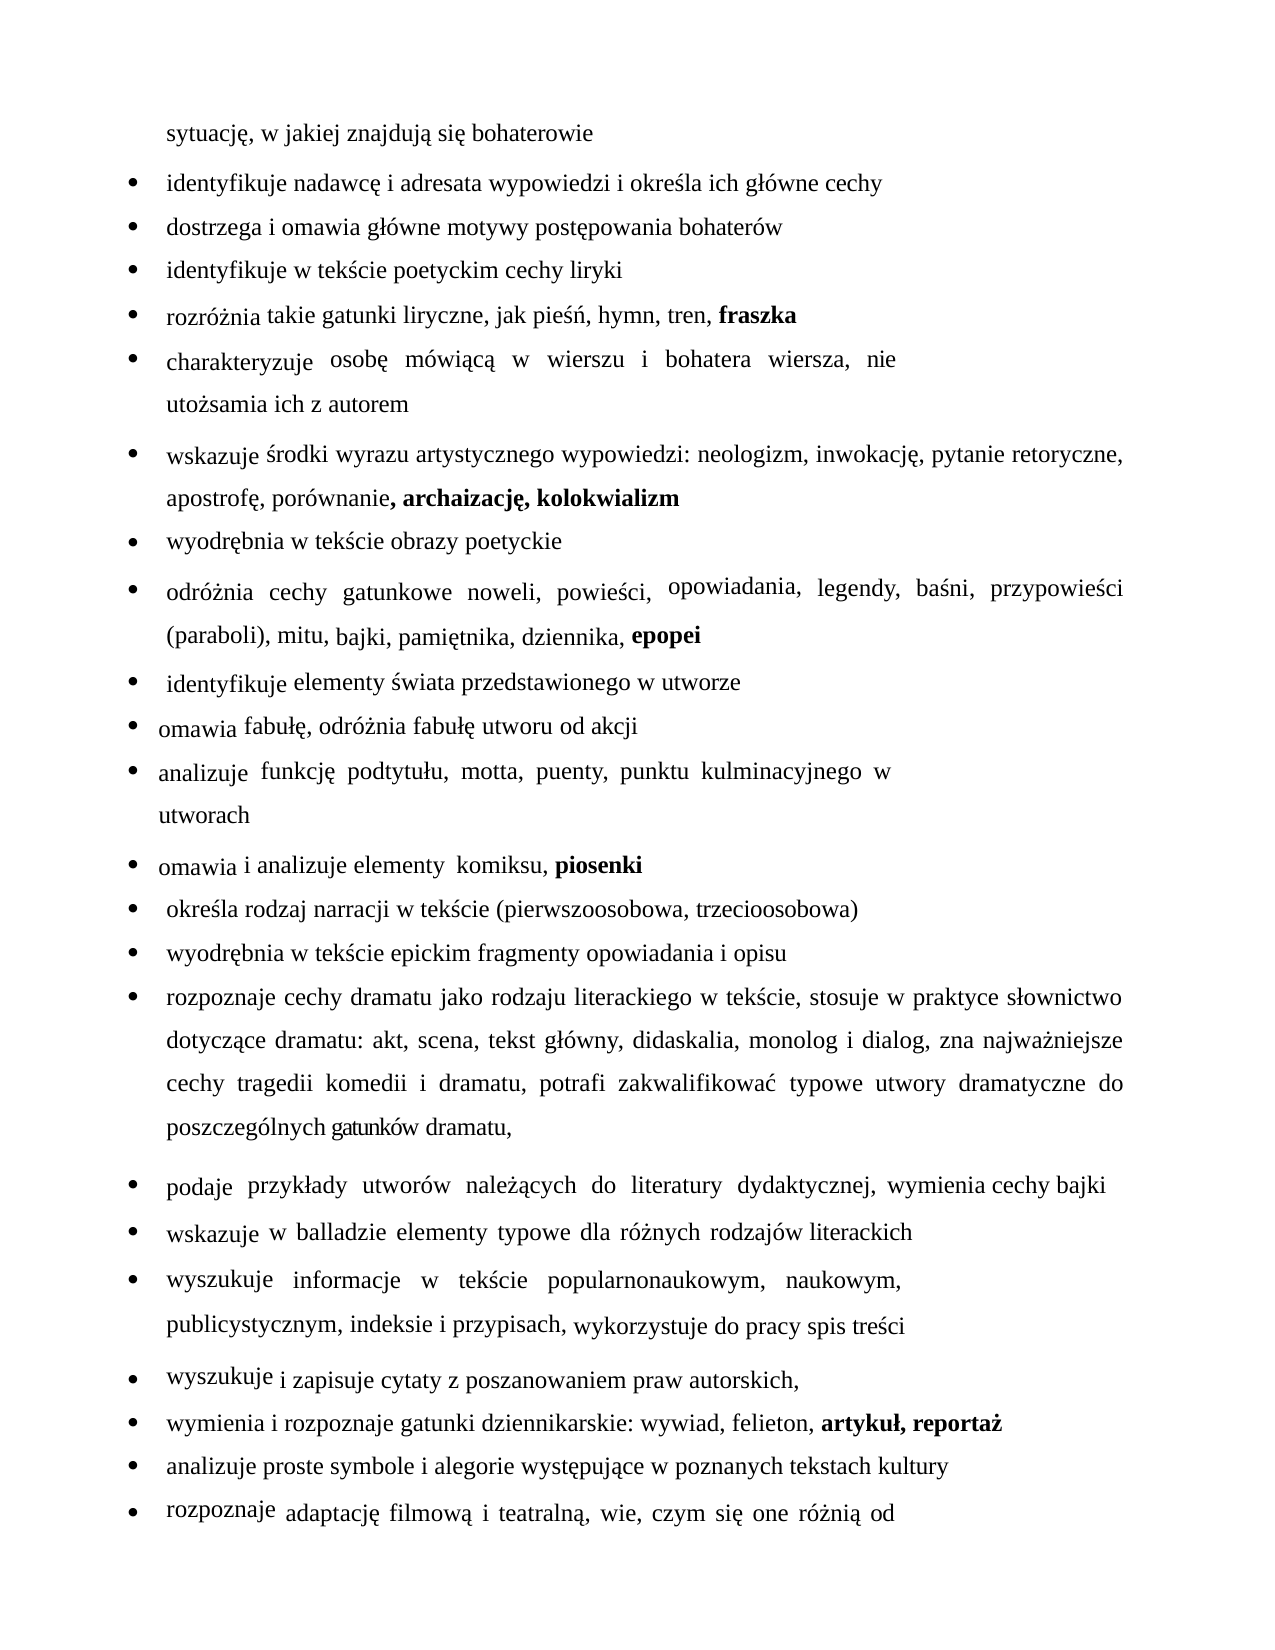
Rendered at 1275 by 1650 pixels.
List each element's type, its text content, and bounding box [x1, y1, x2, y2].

list rozpoznaje cechy dramatu jako rodzaju literackiego w tekście, stosuje w praktyce słownictwo dotyczące dramatu: akt, scena, tekst główny, didaskalia, monolog i dialog, zna najważniejsze cechy tragedii komedii i dramatu, potrafi zakwalifikować typowe utwory dramatyczne do poszczególnych gatunków dramatu, [129, 982, 1123, 1140]
list analizuje funkcję podtytułu, motta, puenty, punktu kulminacyjnego w [129, 756, 1157, 787]
list dostrzega i omawia główne motywy postępowania bohaterów [129, 212, 1157, 240]
list identyfikuje elementy świata przedstawionego w utworze [129, 667, 1157, 698]
list identyfikuje nadawcę i adresata wypowiedzi i określa ich główne cechy [129, 168, 1157, 197]
list odróżnia cechy gatunkowe noweli, powieści, opowiadania, legendy, baśni, przypowieści (paraboli), mitu, bajki, pamiętnika, dziennika, epopei [129, 571, 1124, 651]
list wskazuje w balladzie elementy typowe dla różnych rodzajów literackich [129, 1217, 1124, 1248]
list identyfikuje w tekście poetyckim cechy liryki [129, 256, 1157, 284]
text utożsamia ich z autorem [166, 389, 1157, 417]
list określa rodzaj narracji w tekście (pierwszoosobowa, trzecioosobowa) [129, 894, 1157, 923]
list wymienia i rozpoznaje gatunki dziennikarskie: wywiad, felieton, artykuł, reportaż [129, 1408, 1124, 1437]
list wyszukuje informacje w tekście popularnonaukowym, naukowym, [129, 1264, 1157, 1293]
list rozróżnia takie gatunki liryczne, jak pieśń, hymn, tren, fraszka [129, 300, 1157, 331]
list wyszukuje i zapisuje cytaty z poszanowaniem praw autorskich, [129, 1361, 1157, 1393]
list analizuje proste symbole i alegorie występujące w poznanych tekstach kultury [129, 1451, 1124, 1480]
list rozpoznaje adaptację filmową i teatralną, wie, czym się one różnią od [129, 1494, 1124, 1527]
text sytuację, w jakiej znajdują się bohaterowie [166, 118, 1157, 147]
list omawia fabułę, odróżnia fabułę utworu od akcji [129, 711, 1157, 742]
text utworach [158, 800, 1157, 829]
list wskazuje środki wyrazu artystycznego wypowiedzi: neologizm, inwokację, pytanie retoryczne, apostrofę, porównanie, archaizację, kolokwializm [129, 439, 1124, 511]
list podaje przykłady utworów należących do literatury dydaktycznej, wymienia cechy bajki [129, 1170, 1124, 1201]
list wyodrębnia w tekście epickim fragmenty opowiadania i opisu [129, 938, 1157, 967]
list omawia i analizuje elementy komiksu, piosenki [129, 850, 1157, 881]
list wyodrębnia w tekście obrazy poetyckie [129, 526, 1157, 557]
text publicystycznym, indeksie i przypisach, wykorzystuje do pracy spis treści [166, 1309, 1157, 1340]
list charakteryzuje osobę mówiącą w wierszu i bohatera wiersza, nie [129, 344, 1157, 376]
